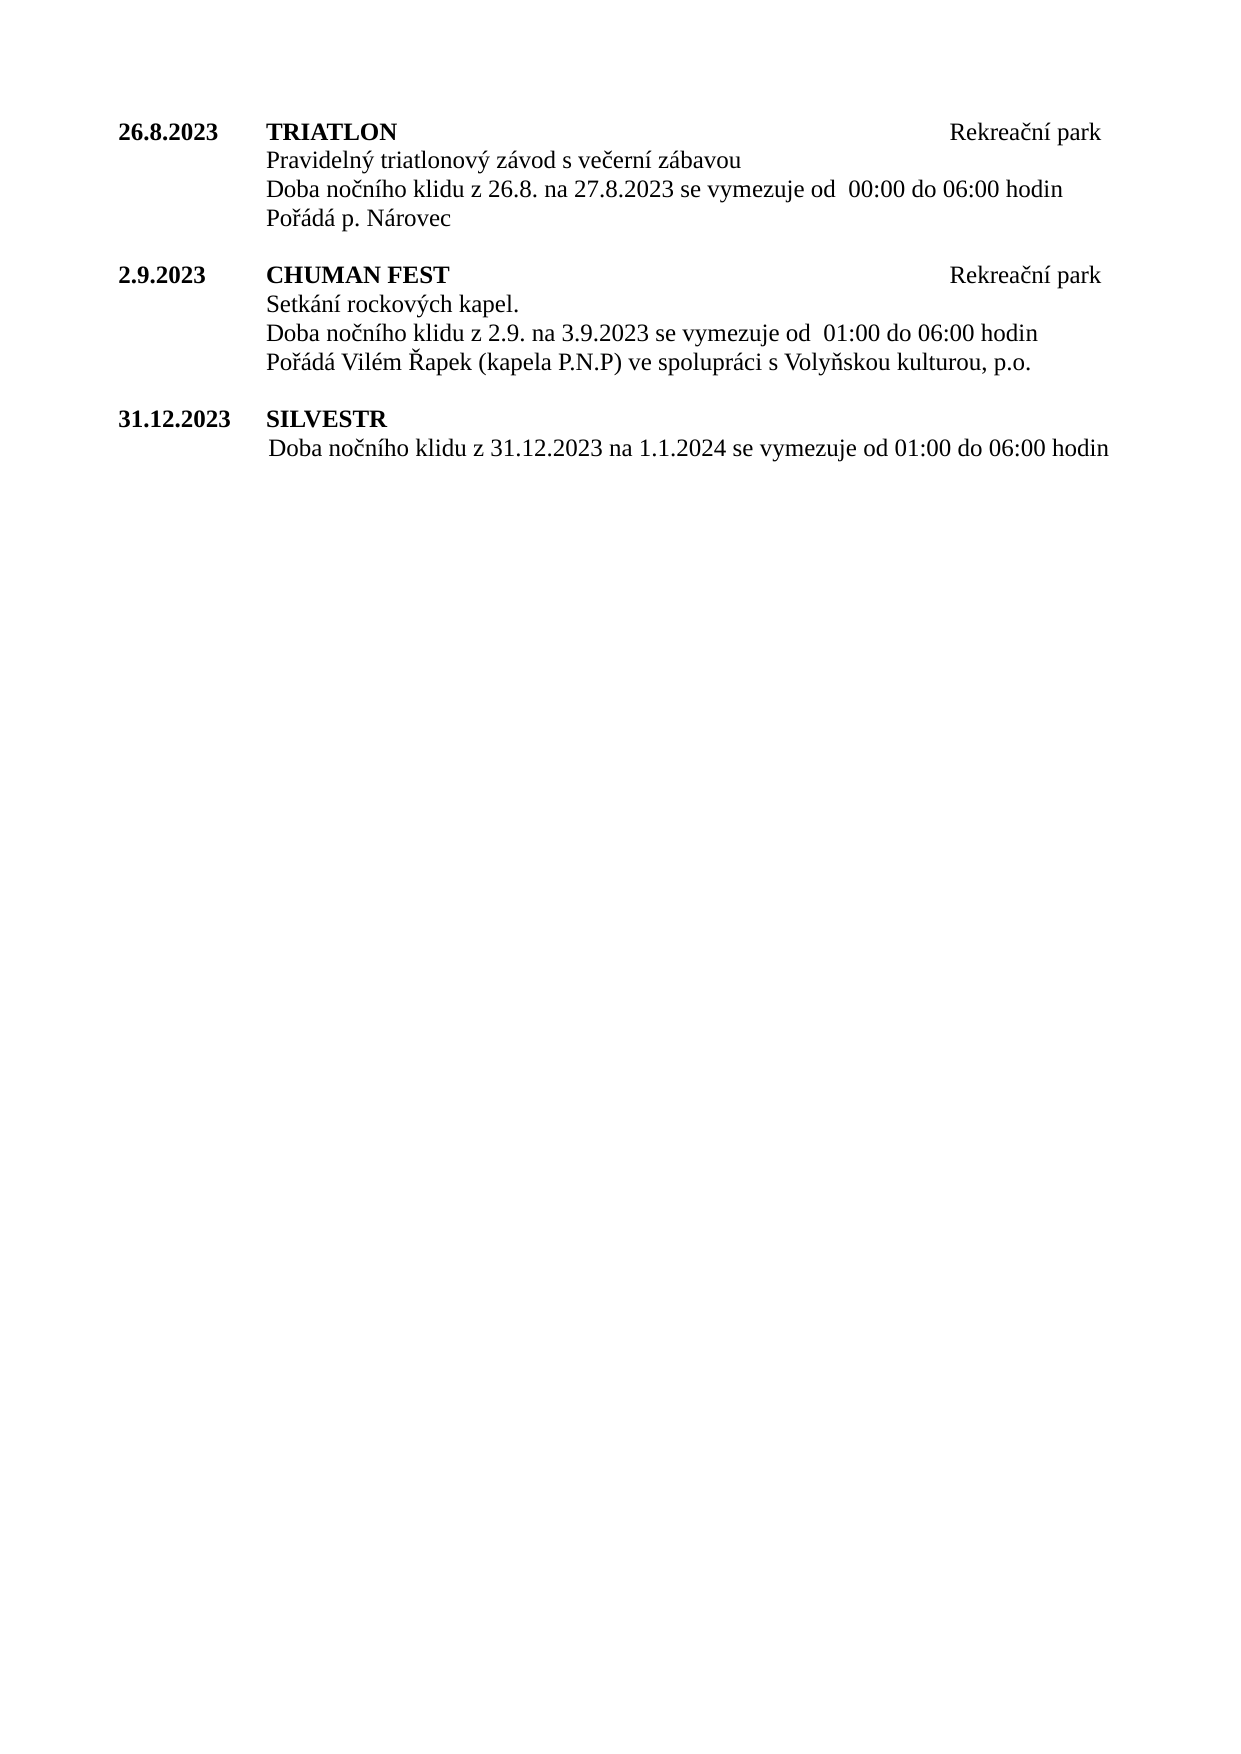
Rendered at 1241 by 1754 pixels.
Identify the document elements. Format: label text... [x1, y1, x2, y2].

text Doba nočního klidu z 31.12.2023 na 1.1.2024 se vymezuje od 01:00 do 06:00 hodin [118, 433, 1127, 462]
text 31.12.2023 SILVESTR [118, 404, 1127, 433]
text 2.9.2023 CHUMAN FEST Rekreační park Setkání rockových kapel. [118, 260, 1127, 318]
text Doba nočního klidu z 2.9. na 3.9.2023 se vymezuje od 01:00 do 06:00 hodin [118, 318, 1127, 347]
text Pořádá Vilém Řapek (kapela P.N.P) ve spolupráci s Volyňskou kulturou, p.o. [118, 347, 1127, 375]
text Pravidelný triatlonový závod s večerní zábavou [118, 145, 1127, 174]
text Doba nočního klidu z 26.8. na 27.8.2023 se vymezuje od 00:00 do 06:00 hodin [118, 174, 1127, 203]
text Pořádá p. Nárovec [118, 203, 1127, 232]
text 26.8.2023 TRIATLON Rekreační park [118, 117, 1127, 145]
